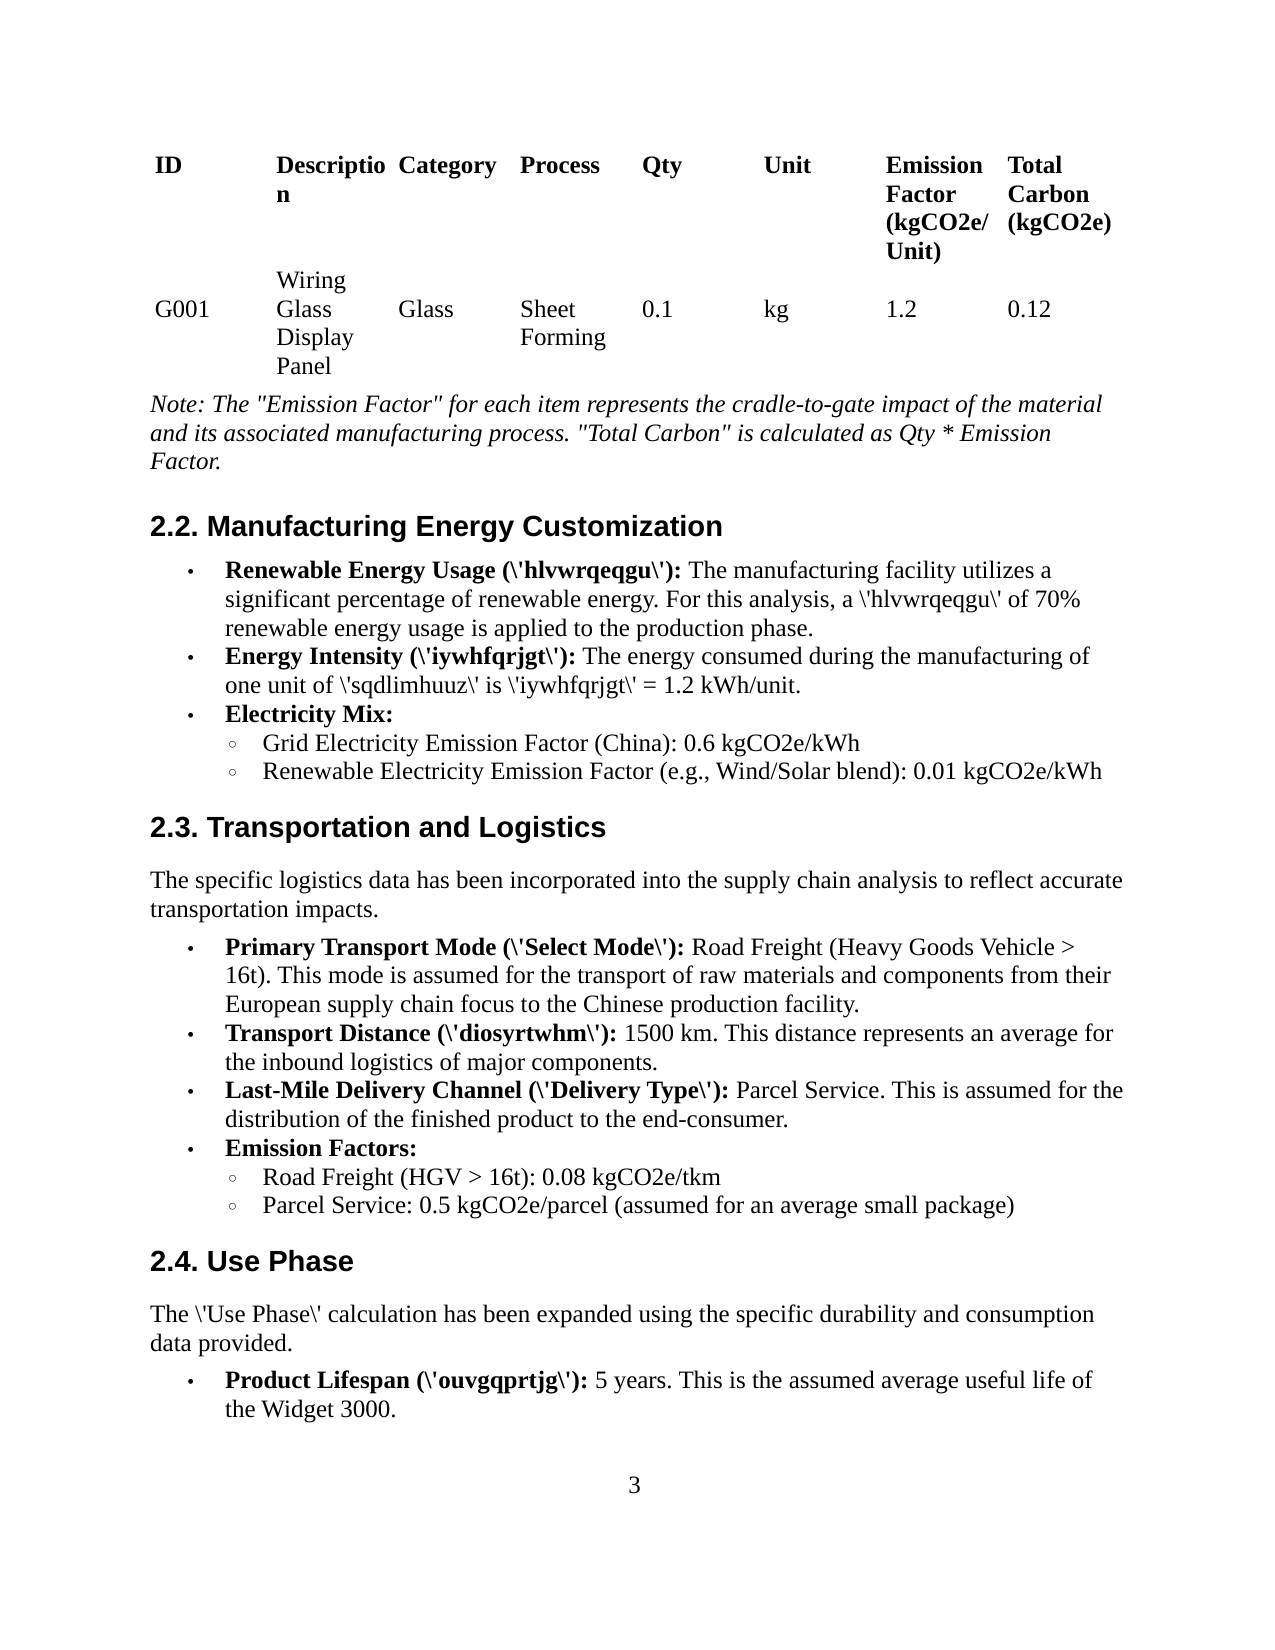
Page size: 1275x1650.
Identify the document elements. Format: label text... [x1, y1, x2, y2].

list Renewable Electricity Emission Factor (e.g., Wind/Solar blend): 0.01 kgCO2e/kWh [225, 756, 1125, 785]
table_cell [638, 265, 759, 294]
subtitle 2.3. Transportation and Logistics [150, 810, 1125, 844]
table_cell 1.2 [881, 294, 1003, 380]
list Grid Electricity Emission Factor (China): 0.6 kgCO2e/kWh [225, 728, 1125, 756]
table_cell Wiring [272, 265, 394, 294]
table_header Total Carbon (kgCO2e) [1003, 150, 1125, 265]
table_cell 0.12 [1003, 294, 1125, 380]
table_header Qty [638, 150, 759, 265]
text The specific logistics data has been incorporated into the supply chain analysis to reflect accurate transportation impacts. [150, 865, 1125, 923]
text Note: The "Emission Factor" for each item represents the cradle-to-gate impact of the material and its associated manufacturing process. "Total Carbon" is calculated as Qty * Emission Factor. [150, 389, 1125, 475]
table_cell [394, 265, 516, 294]
table_cell Glass [394, 294, 516, 380]
text The \'Use Phase\' calculation has been expanded using the specific durability and consumption data provided. [150, 1299, 1125, 1357]
table_header ID [150, 150, 272, 265]
list Energy Intensity (\'iywhfqrjgt\'): The energy consumed during the manufacturing of one unit of \'sqdlimhuuz\' is \'iywhfqrjgt\' = 1.2 kWh/unit. [187, 641, 1125, 699]
table_header Unit [759, 150, 881, 265]
list Last-Mile Delivery Channel (\'Delivery Type\'): Parcel Service. This is assumed for the distribution of the finished product to the end-consumer. [187, 1075, 1125, 1133]
list Parcel Service: 0.5 kgCO2e/parcel (assumed for an average small package) [225, 1190, 1125, 1219]
list Emission Factors: [187, 1133, 1125, 1162]
list Renewable Energy Usage (\'hlvwrqeqgu\'): The manufacturing facility utilizes a significant percentage of renewable energy. For this analysis, a \'hlvwrqeqgu\' of 70% renewable energy usage is applied to the production phase. [187, 555, 1125, 641]
list Road Freight (HGV > 16t): 0.08 kgCO2e/tkm [225, 1162, 1125, 1190]
table_cell 0.1 [638, 294, 759, 380]
list Product Lifespan (\'ouvgqprtjg\'): 5 years. This is the assumed average useful life of the Widget 3000. [187, 1366, 1125, 1423]
table_cell [150, 265, 272, 294]
list Electricity Mix: [187, 699, 1125, 728]
list Transport Distance (\'diosyrtwhm\'): 1500 km. This distance represents an average for the inbound logistics of major components. [187, 1018, 1125, 1075]
table_cell kg [759, 294, 881, 380]
table_cell Glass Display Panel [272, 294, 394, 380]
table_header Description [272, 150, 394, 265]
list Primary Transport Mode (\'Select Mode\'): Road Freight (Heavy Goods Vehicle > 16t). This mode is assumed for the transport of raw materials and components from their European supply chain focus to the Chinese production facility. [187, 932, 1125, 1018]
table_cell [881, 265, 1003, 294]
table_cell [759, 265, 881, 294]
subtitle 2.2. Manufacturing Energy Customization [150, 509, 1125, 543]
table_cell G001 [150, 294, 272, 380]
table_cell [516, 265, 637, 294]
table_cell Sheet Forming [516, 294, 637, 380]
table_header Emission Factor (kgCO2e/Unit) [881, 150, 1003, 265]
table_cell [1003, 265, 1125, 294]
subtitle 2.4. Use Phase [150, 1244, 1125, 1278]
table_header Process [516, 150, 637, 265]
table_header Category [394, 150, 516, 265]
